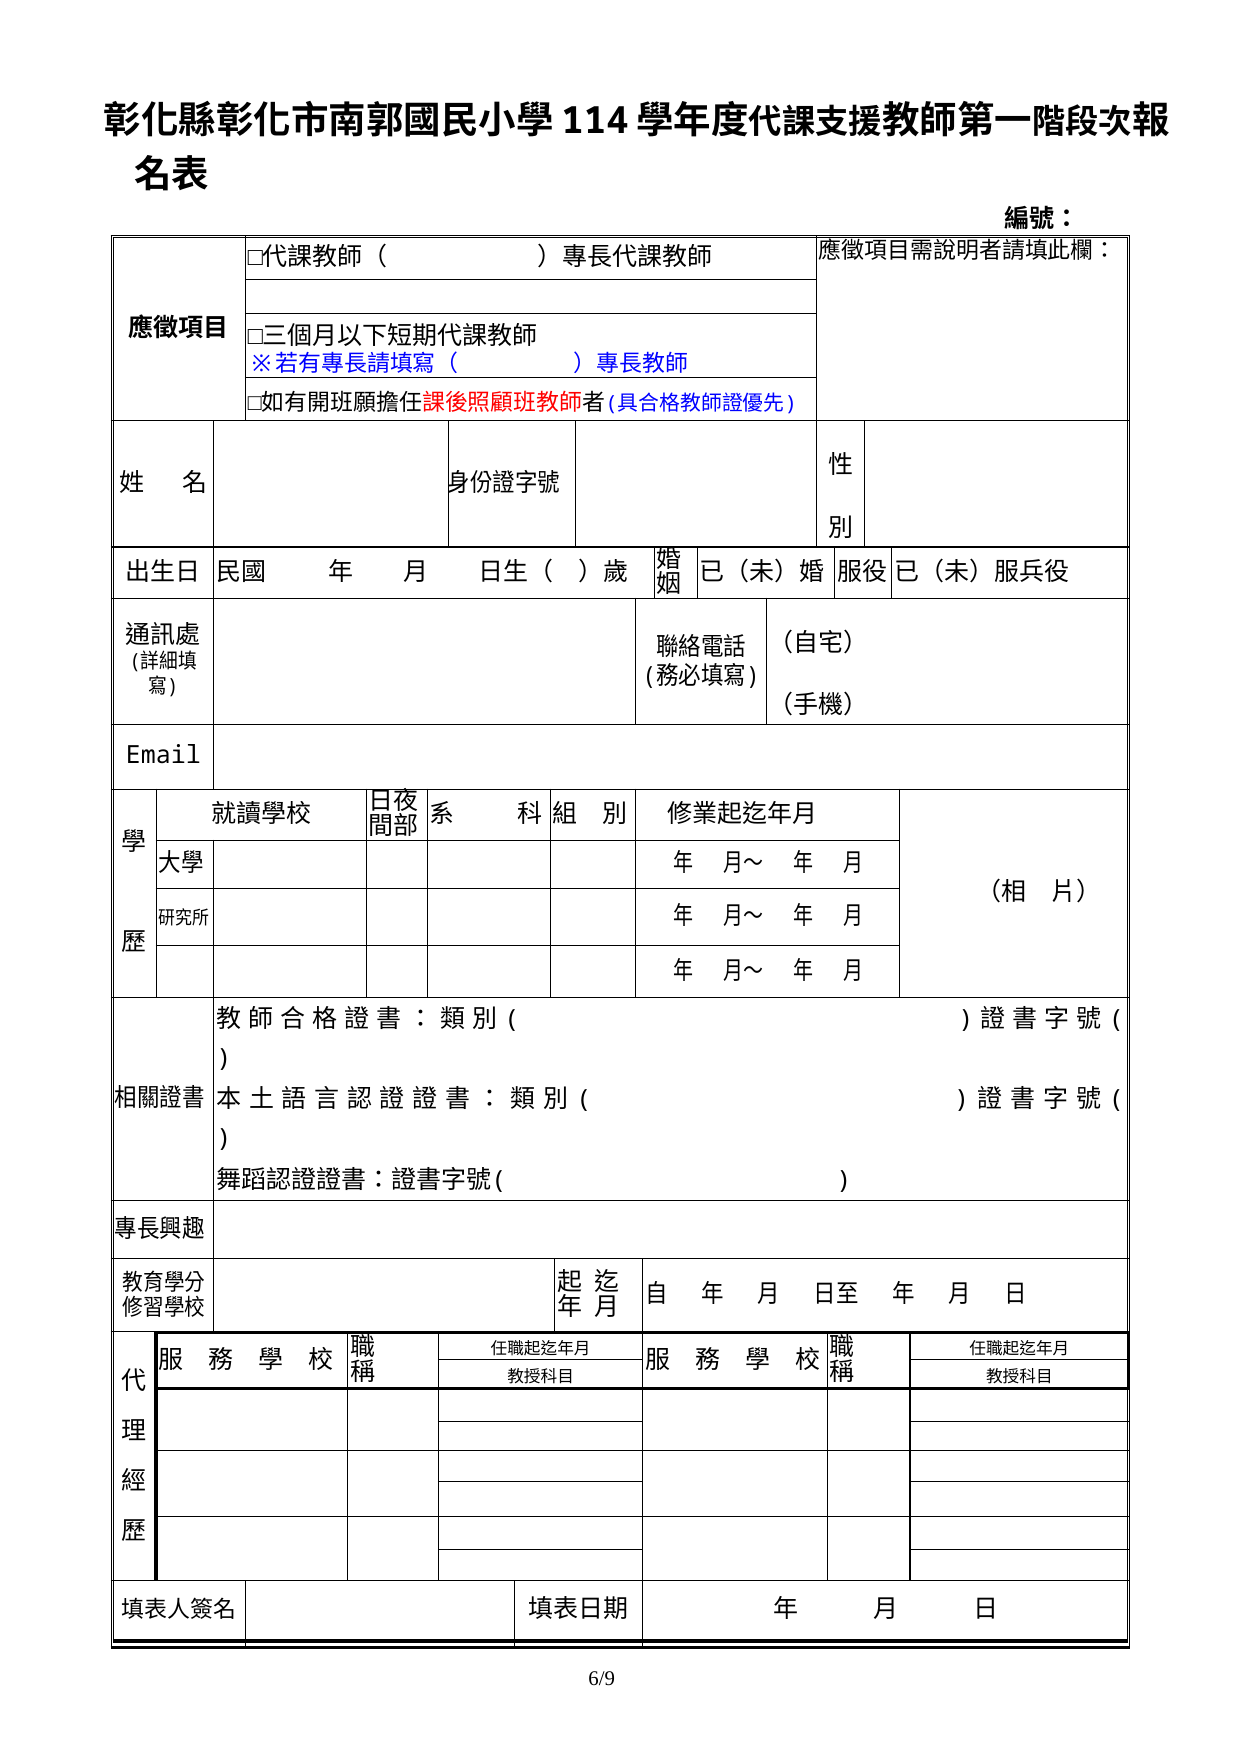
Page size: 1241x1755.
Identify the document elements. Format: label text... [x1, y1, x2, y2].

table_cell 教授科目 [911, 1360, 1127, 1387]
table_cell 相關證書 [114, 998, 213, 1199]
table_cell 年 月～ 年 月 [636, 946, 899, 997]
table_cell [911, 1390, 1127, 1421]
table_cell 任職起迄年月 [911, 1334, 1127, 1359]
table_cell [214, 725, 1127, 788]
table_cell [348, 1517, 438, 1580]
table_cell [158, 1451, 347, 1516]
table_cell [828, 1517, 909, 1580]
table_cell [643, 1390, 827, 1450]
table_cell 自 年 月 日至 年 月 日 [643, 1259, 1127, 1331]
table_cell [428, 889, 550, 945]
table_cell [828, 1390, 909, 1450]
table_cell 教師合格證書：類別( )證書字號( ) 本土語言認證證書：類別( )證書字號( ) 舞蹈認證證書：證書字號( ) [214, 998, 1127, 1199]
table_cell 年 月 日 [643, 1581, 1127, 1639]
table_cell 已（未）服兵役 [892, 548, 1127, 597]
table_cell [439, 1422, 642, 1450]
table_cell [828, 1451, 909, 1516]
table_cell [439, 1550, 642, 1580]
table_cell 身份證字號 [449, 421, 575, 546]
table_cell [643, 1517, 827, 1580]
table_cell 修業起迄年月 [636, 790, 899, 839]
table_cell 就讀學校 [157, 790, 366, 839]
table_cell 填表人簽名 [114, 1581, 245, 1639]
table_cell □如有開班願擔任課後照顧班教師者(具合格教師證優先) [246, 378, 816, 420]
table_cell [439, 1482, 642, 1516]
table_cell [214, 1201, 1127, 1258]
table_cell 姓 名 [114, 421, 213, 546]
table_cell [911, 1451, 1127, 1481]
table_cell [439, 1390, 642, 1421]
table_cell [348, 1390, 438, 1450]
table_cell （相 片） [900, 790, 1127, 997]
table_header 應徵項目需說明者請填此欄： [817, 238, 1127, 420]
table_cell [367, 889, 427, 945]
table_cell [214, 946, 366, 997]
table_header 應徵項目 [114, 238, 245, 420]
table_cell 研究所 [157, 889, 213, 945]
table_cell （自宅） （手機） [767, 599, 1127, 723]
table_cell [214, 599, 635, 723]
text 彰化縣彰化市南郭國民小學114學年度代課支援教師第一階段次報名表 [103, 90, 1181, 199]
table_cell [428, 841, 550, 888]
table_cell [865, 421, 1127, 546]
table_cell 大學 [157, 841, 213, 888]
table_cell 年 月～ 年 月 [636, 841, 899, 888]
table_cell [214, 421, 448, 546]
table_cell 日夜 間部 [367, 790, 427, 839]
table_cell 出生日 [114, 548, 213, 597]
table_cell [246, 280, 816, 313]
table_cell 職 稱 [828, 1334, 909, 1387]
table_cell [551, 841, 635, 888]
table_cell □三個月以下短期代課教師 ※若有專長請填寫（ ）專長教師 [246, 314, 816, 377]
table_cell [643, 1451, 827, 1516]
table_cell 填表日期 [515, 1581, 642, 1639]
table_cell 學 歷 [114, 790, 156, 997]
table_cell [246, 1581, 514, 1639]
table_cell 任職起迄年月 [439, 1334, 642, 1359]
table_cell [157, 946, 213, 997]
table_cell [214, 1259, 554, 1331]
table_cell [911, 1517, 1127, 1548]
table_cell [367, 946, 427, 997]
table_cell [348, 1451, 438, 1516]
table_cell [911, 1482, 1127, 1516]
table_cell 職 稱 [348, 1334, 438, 1387]
table_cell [439, 1517, 642, 1548]
table_cell Email [114, 725, 213, 788]
table_cell [158, 1390, 347, 1450]
table_cell 聯絡電話 (務必填寫) [636, 599, 766, 723]
table_cell [911, 1422, 1127, 1450]
table_cell 教育學分 修習學校 [114, 1259, 213, 1331]
table_cell 性 別 [817, 421, 864, 546]
table_cell [439, 1451, 642, 1481]
table_cell [551, 889, 635, 945]
table_cell 專長興趣 [114, 1201, 213, 1258]
table_cell [551, 946, 635, 997]
table_cell [214, 841, 366, 888]
table_cell [576, 421, 816, 546]
table_cell 服 務 學 校 [158, 1334, 347, 1387]
table_cell 代 理 經 歷 [114, 1332, 154, 1580]
table_cell 民國 年 月 日生（ ）歲 [214, 548, 654, 597]
table_cell [367, 841, 427, 888]
table_cell 起 迄 年 月 [555, 1259, 642, 1331]
table_cell 服 務 學 校 [643, 1334, 827, 1387]
table_cell [158, 1517, 347, 1580]
table_cell [428, 946, 550, 997]
text 編號： [59, 199, 1181, 235]
table_cell [214, 889, 366, 945]
table_cell 組 別 [551, 790, 635, 839]
table_cell 婚 姻 [655, 548, 697, 597]
table_header □代課教師（ ）專長代課教師 [246, 238, 816, 279]
table_cell 教授科目 [439, 1360, 642, 1387]
table_cell 已（未）婚 [698, 548, 834, 597]
table_cell 系 科 [428, 790, 550, 839]
table_cell 服役 [835, 548, 891, 597]
table_cell 通訊處 (詳細填寫) [114, 599, 213, 723]
table_cell 年 月～ 年 月 [636, 889, 899, 945]
table_cell [911, 1550, 1127, 1580]
